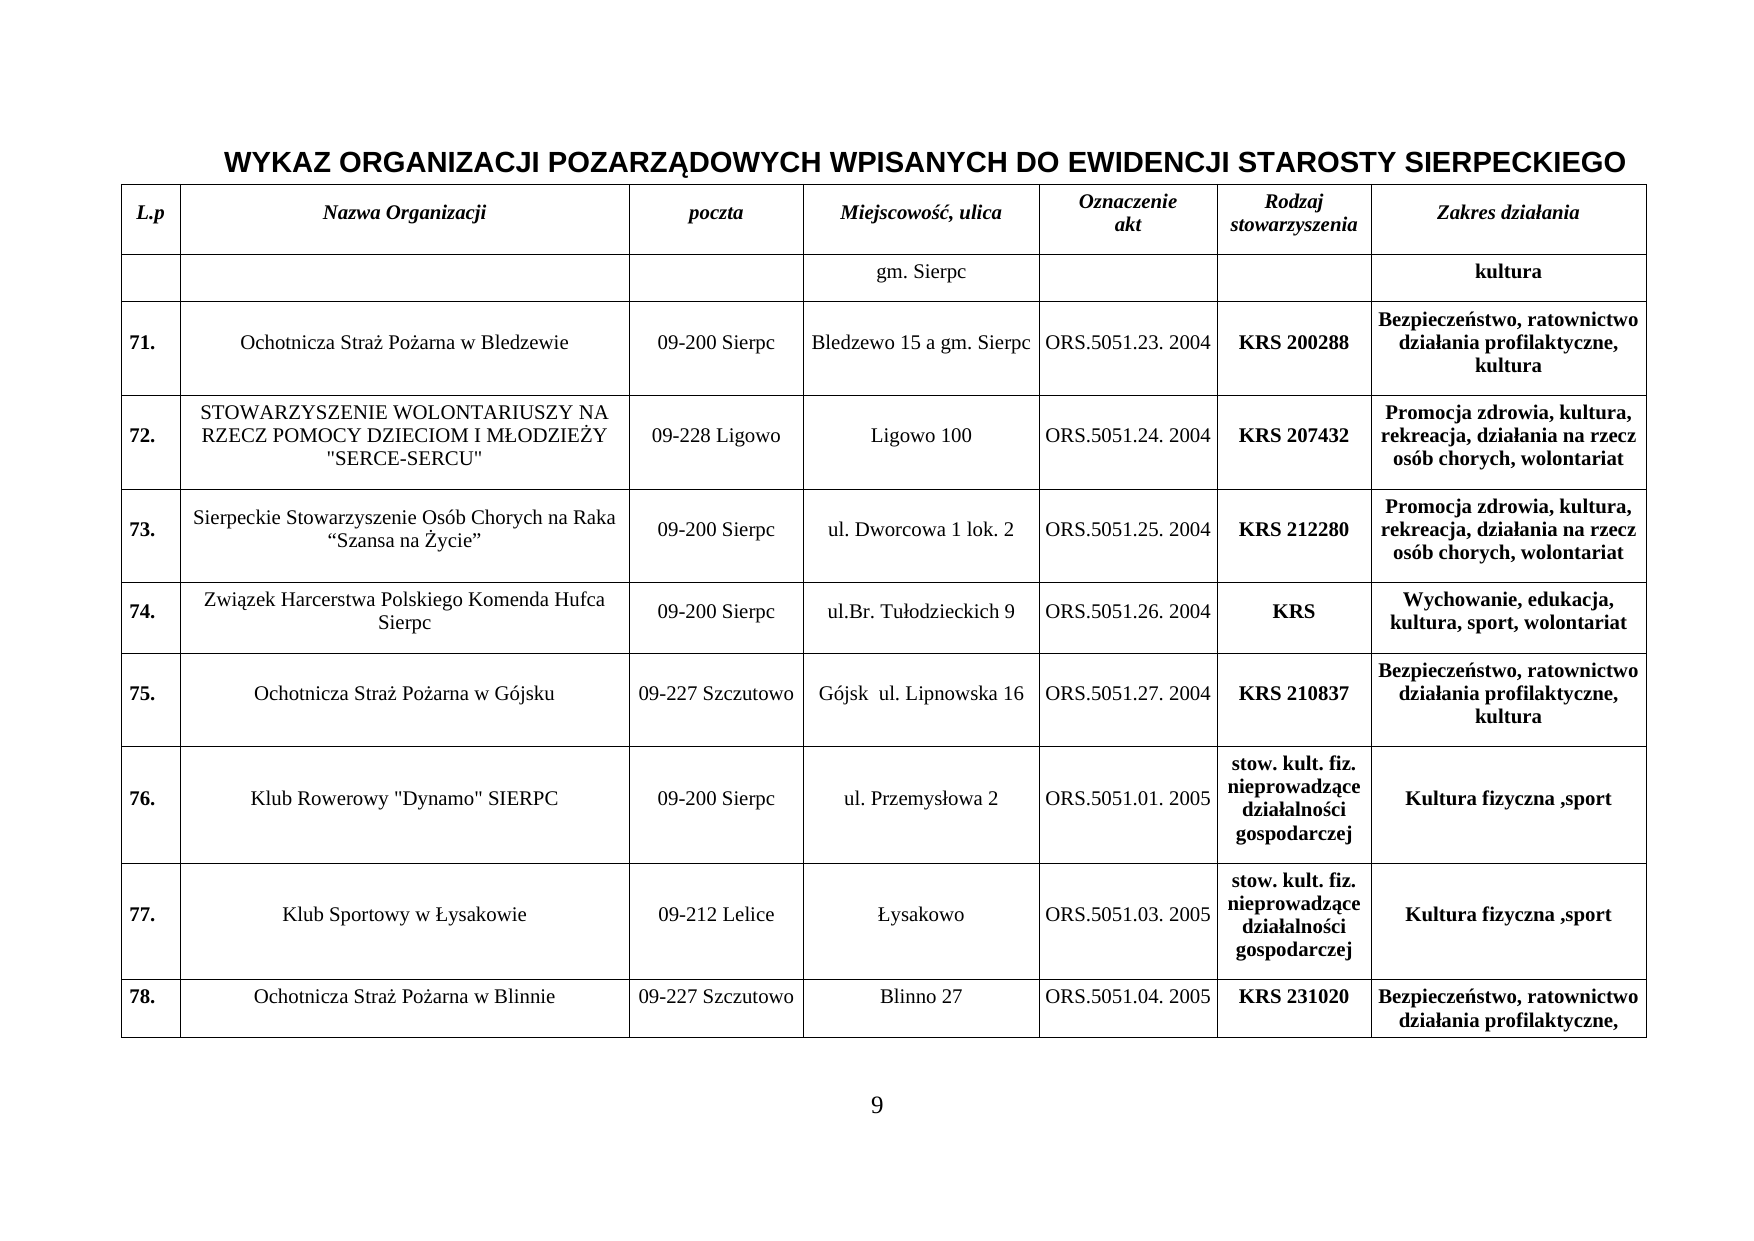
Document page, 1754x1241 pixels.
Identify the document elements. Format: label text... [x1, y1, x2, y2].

table_cell 09-200 Sierpc [630, 490, 803, 582]
table_cell ORS.5051.23. 2004 [1040, 302, 1217, 395]
table_header Nazwa Organizacji [181, 185, 629, 254]
table_cell KRS 207432 [1218, 396, 1371, 488]
table_cell [1040, 255, 1217, 301]
table_cell Ligowo 100 [804, 396, 1039, 488]
table_cell stow. kult. fiz. nieprowadzące działalności gospodarczej [1218, 864, 1371, 979]
table_cell Kultura fizyczna ,sport [1372, 747, 1646, 863]
table_cell KRS 231020 [1218, 980, 1371, 1037]
table_cell gm. Sierpc [804, 255, 1039, 301]
table_cell Klub Sportowy w Łysakowie [181, 864, 629, 979]
table_cell 09-227 Szczutowo [630, 980, 803, 1037]
table_cell [630, 255, 803, 301]
table_header poczta [630, 185, 803, 254]
table_header L.p [122, 185, 180, 254]
table_cell [122, 490, 180, 582]
table_cell Ochotnicza Straż Pożarna w Blinnie [181, 980, 629, 1037]
table_cell Promocja zdrowia, kultura, rekreacja, działania na rzecz osób chorych, wolontariat [1372, 396, 1646, 488]
table_cell Związek Harcerstwa Polskiego Komenda Hufca Sierpc [181, 583, 629, 652]
table_cell 09-200 Sierpc [630, 747, 803, 863]
table_header Zakres działania [1372, 185, 1646, 254]
table_header Rodzaj stowarzyszenia [1218, 185, 1371, 254]
table_cell ORS.5051.24. 2004 [1040, 396, 1217, 488]
table_cell [122, 980, 180, 1037]
table_cell Bezpieczeństwo, ratownictwo działania profilaktyczne, kultura [1372, 302, 1646, 395]
table_cell ul. Dworcowa 1 lok. 2 [804, 490, 1039, 582]
table_cell Ochotnicza Straż Pożarna w Gójsku [181, 654, 629, 746]
table_cell Promocja zdrowia, kultura, rekreacja, działania na rzecz osób chorych, wolontariat [1372, 490, 1646, 582]
table_cell ORS.5051.25. 2004 [1040, 490, 1217, 582]
table_cell KRS 212280 [1218, 490, 1371, 582]
table_cell kultura [1372, 255, 1646, 301]
table_cell ORS.5051.27. 2004 [1040, 654, 1217, 746]
table_cell Klub Rowerowy "Dynamo" SIERPC [181, 747, 629, 863]
table_header Oznaczenie akt [1040, 185, 1217, 254]
table_header Miejscowość, ulica [804, 185, 1039, 254]
table_cell 09-228 Ligowo [630, 396, 803, 488]
table_cell ul.Br. Tułodzieckich 9 [804, 583, 1039, 652]
table_cell Ochotnicza Straż Pożarna w Bledzewie [181, 302, 629, 395]
table_cell [122, 583, 180, 652]
table_cell Blinno 27 [804, 980, 1039, 1037]
table_cell ORS.5051.03. 2005 [1040, 864, 1217, 979]
table_cell [122, 255, 180, 301]
table_cell Łysakowo [804, 864, 1039, 979]
table_cell KRS 200288 [1218, 302, 1371, 395]
table_cell Wychowanie, edukacja, kultura, sport, wolontariat [1372, 583, 1646, 652]
table_cell Gójsk ul. Lipnowska 16 [804, 654, 1039, 746]
table_cell 09-212 Lelice [630, 864, 803, 979]
table_cell 09-227 Szczutowo [630, 654, 803, 746]
table_cell [181, 255, 629, 301]
table_cell [1218, 255, 1371, 301]
table_cell [122, 654, 180, 746]
table_cell Bezpieczeństwo, ratownictwo działania profilaktyczne, [1372, 980, 1646, 1037]
table_cell KRS [1218, 583, 1371, 652]
table_cell ORS.5051.26. 2004 [1040, 583, 1217, 652]
table_cell [122, 302, 180, 395]
table_cell [122, 396, 180, 488]
table_cell stow. kult. fiz. nieprowadzące działalności gospodarczej [1218, 747, 1371, 863]
table_cell ORS.5051.01. 2005 [1040, 747, 1217, 863]
table_cell Bezpieczeństwo, ratownictwo działania profilaktyczne, kultura [1372, 654, 1646, 746]
table_cell Kultura fizyczna ,sport [1372, 864, 1646, 979]
table_cell Sierpeckie Stowarzyszenie Osób Chorych na Raka “Szansa na Życie” [181, 490, 629, 582]
table_cell [122, 864, 180, 979]
table_cell ul. Przemysłowa 2 [804, 747, 1039, 863]
table_cell Bledzewo 15 a gm. Sierpc [804, 302, 1039, 395]
table_cell STOWARZYSZENIE WOLONTARIUSZY NA RZECZ POMOCY DZIECIOM I MŁODZIEŻY "SERCE-SERCU" [181, 396, 629, 488]
table_cell KRS 210837 [1218, 654, 1371, 746]
table_cell 09-200 Sierpc [630, 302, 803, 395]
table_cell ORS.5051.04. 2005 [1040, 980, 1217, 1037]
table_cell [122, 747, 180, 863]
table_cell 09-200 Sierpc [630, 583, 803, 652]
